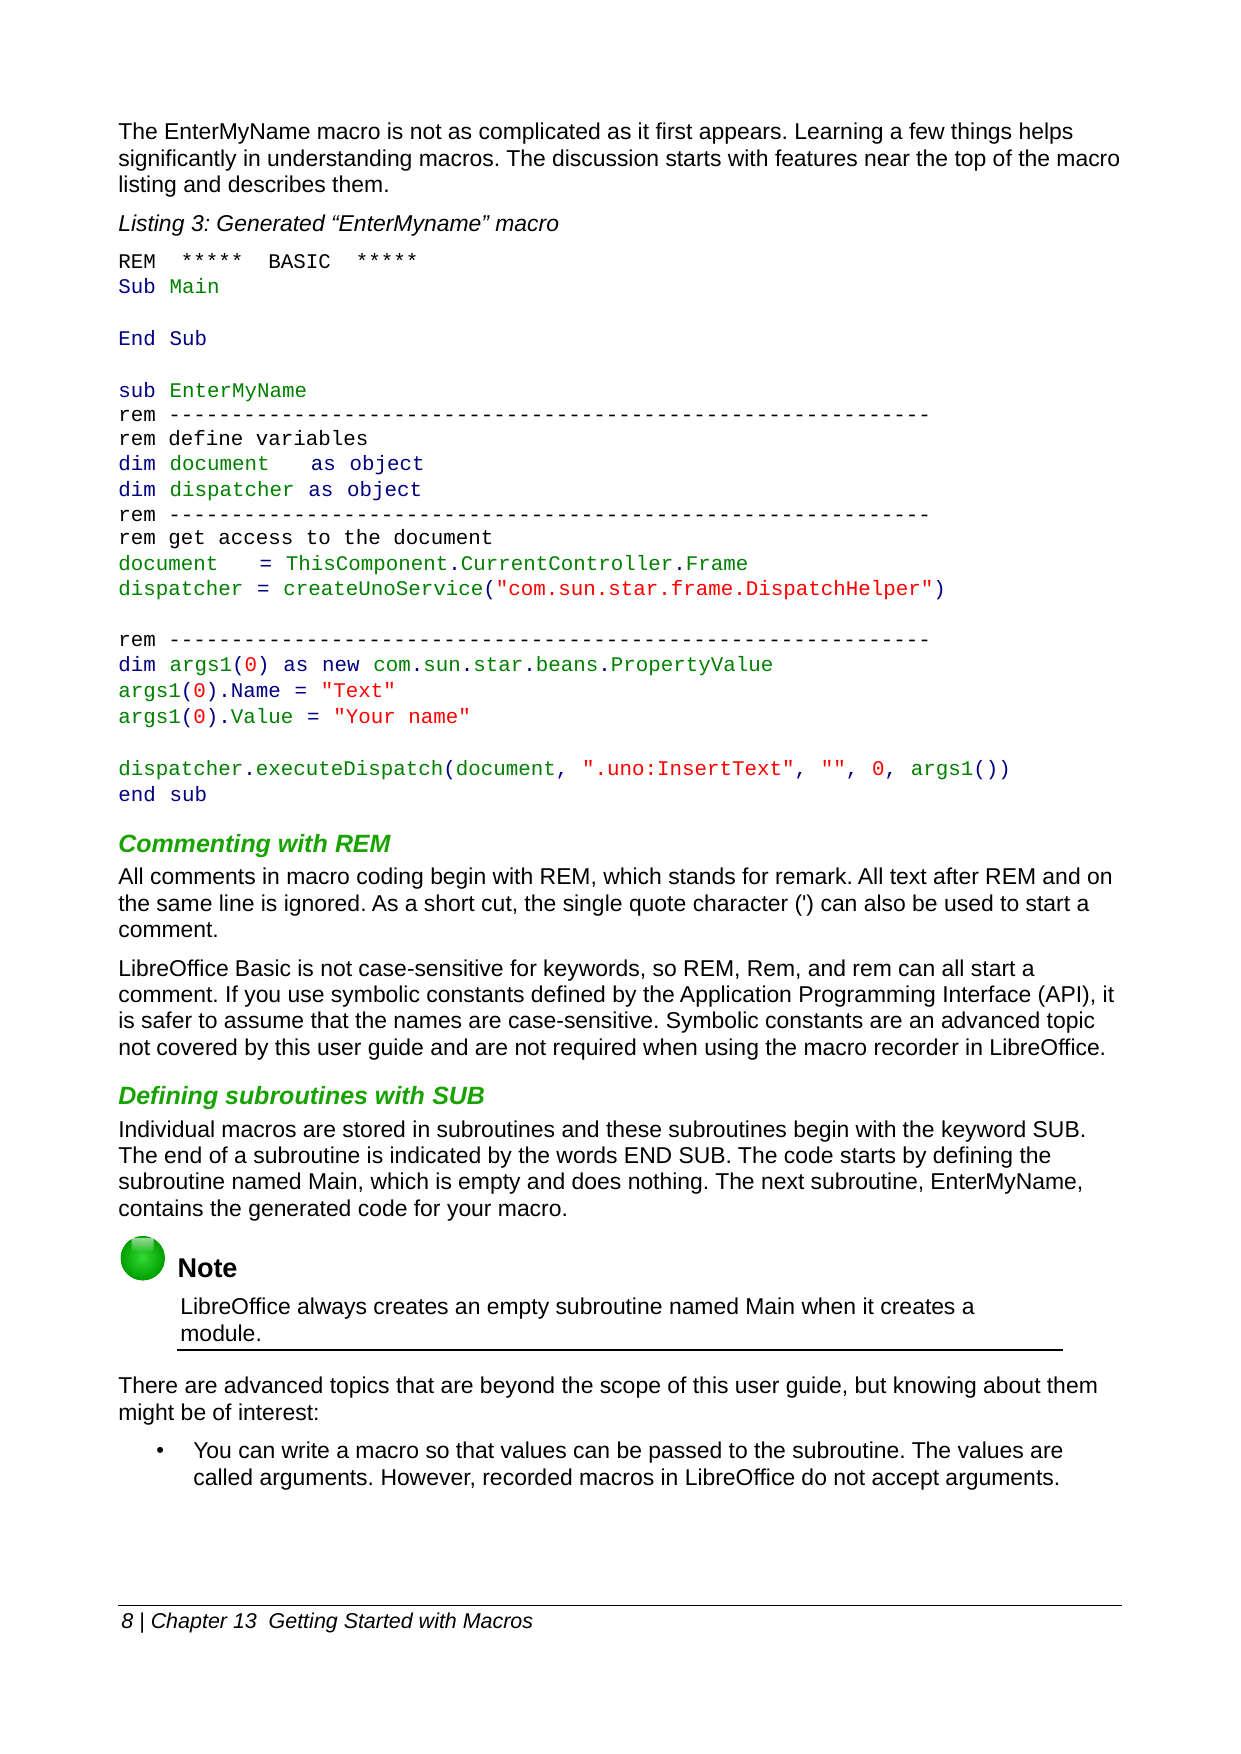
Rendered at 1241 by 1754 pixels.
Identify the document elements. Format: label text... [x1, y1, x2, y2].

text dim document as object [118, 452, 1122, 478]
subtitle Note [118, 1233, 1122, 1283]
list You can write a macro so that values can be passed to the subroutine. The values are called arguments. However, recorded macros in LibreOffice do not accept arguments. [156, 1437, 1122, 1490]
subtitle Commenting with REM [118, 828, 1122, 857]
text sub EnterMyName [118, 378, 1122, 404]
text The EnterMyName macro is not as complicated as it first appears. Learning a few things helps significantly in understanding macros. The discussion starts with features near the top of the macro listing and describes them. [118, 118, 1122, 197]
text dim args1(0) as new com.sun.star.beans.PropertyValue [118, 652, 1122, 678]
text Individual macros are stored in subroutines and these subroutines begin with the keyword SUB. The end of a subroutine is indicated by the words END SUB. The code starts by defining the subroutine named Main, which is empty and does nothing. The next subroutine, EnterMyName, contains the generated code for your macro. [118, 1116, 1122, 1221]
text args1(0).Name = "Text" [118, 678, 1122, 704]
text rem ------------------------------------------------------------- [118, 503, 1122, 527]
text REM ***** BASIC ***** [118, 251, 1122, 275]
text dispatcher = createUnoService("com.sun.star.frame.DispatchHelper") [118, 577, 1122, 603]
text dispatcher.executeDispatch(document, ".uno:InsertText", "", 0, args1()) [118, 756, 1122, 782]
text args1(0).Value = "Your name" [118, 704, 1122, 730]
text document = ThisComponent.CurrentController.Frame [118, 551, 1122, 577]
text dim dispatcher as object [118, 478, 1122, 503]
subtitle Defining subroutines with SUB [118, 1081, 1122, 1109]
text LibreOffice Basic is not case-sensitive for keywords, so REM, Rem, and rem can all start a comment. If you use symbolic constants defined by the Application Programming Interface (API), it is safer to assume that the names are case-sensitive. Symbolic constants are an advanced topic not covered by this user guide and are not required when using the macro recorder in LibreOffice. [118, 955, 1122, 1060]
text There are advanced topics that are beyond the scope of this user guide, but knowing about them might be of interest: [118, 1372, 1122, 1425]
text rem get access to the document [118, 527, 1122, 551]
text rem ------------------------------------------------------------- [118, 629, 1122, 652]
text end sub [118, 782, 1122, 808]
text All comments in macro coding begin with REM, which stands for remark. All text after REM and on the same line is ignored. As a short cut, the single quote character (') can also be used to start a comment. [118, 863, 1122, 942]
text rem ------------------------------------------------------------- [118, 404, 1122, 428]
text LibreOffice always creates an empty subroutine named Main when it creates a module. [177, 1290, 1063, 1349]
text rem define variables [118, 428, 1122, 452]
text Sub Main [118, 275, 1122, 301]
text Listing 3: Generated “EnterMyname” macro [118, 210, 1122, 236]
text End Sub [118, 327, 1122, 352]
